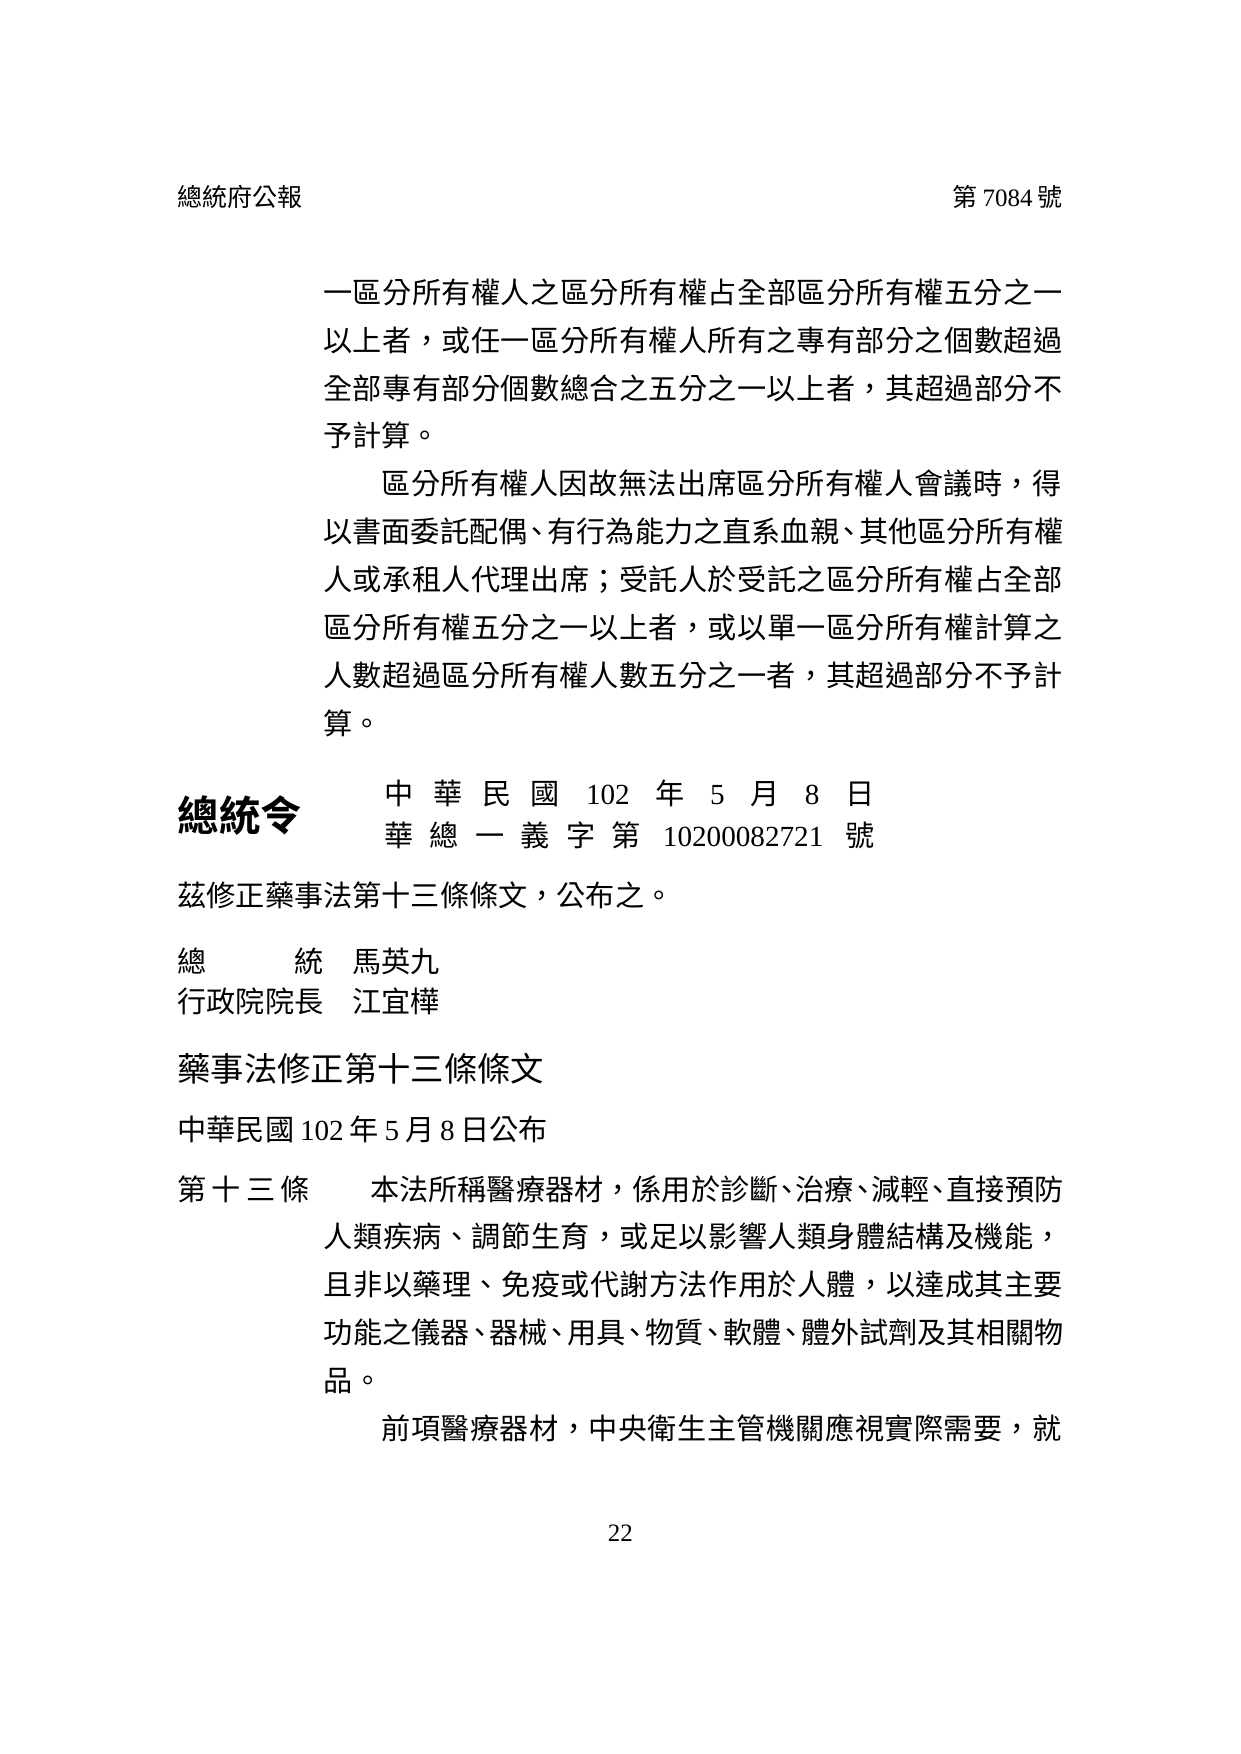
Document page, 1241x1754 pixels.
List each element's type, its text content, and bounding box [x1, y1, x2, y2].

table_header 總統令 [174, 769, 381, 857]
text 區分所有權人因故無法出席區分所有權人會議時，得以書面委託配偶、有行為能力之直系血親、其他區分所有權人或承租人代理出席；受託人於受託之區分所有權占全部區分所有權五分之一以上者，或以單一區分所有權計算之人數超過區分所有權人數五分之一者，其超過部分不予計算。 [323, 456, 1063, 744]
text 第十三條 本法所稱醫療器材，係用於診斷、治療、減輕、直接預防人類疾病、調節生育，或足以影響人類身體結構及機能，且非以藥理、免疫或代謝方法作用於人體，以達成其主要功能之儀器、器械、用具、物質、軟體、體外試劑及其相關物品。 [177, 1162, 1063, 1401]
text 總 統 馬英九 [177, 941, 1063, 980]
text 前項醫療器材，中央衛生主管機關應視實際需要，就 [323, 1401, 1063, 1449]
text 藥事法修正第十三條條文 [177, 1045, 1063, 1091]
text 茲修正藥事法第十三條條文，公布之。 [177, 870, 1063, 916]
text 一區分所有權人之區分所有權占全部區分所有權五分之一以上者，或任一區分所有權人所有之專有部分之個數超過全部專有部分個數總合之五分之一以上者，其超過部分不予計算。 [323, 266, 1063, 456]
text 中華民國102年5月8日公布 [177, 1103, 1063, 1149]
table_header 中華民國102年5月8日 華總一義字第10200082721號 [381, 769, 877, 857]
text 行政院院長 江宜樺 [177, 980, 1063, 1020]
